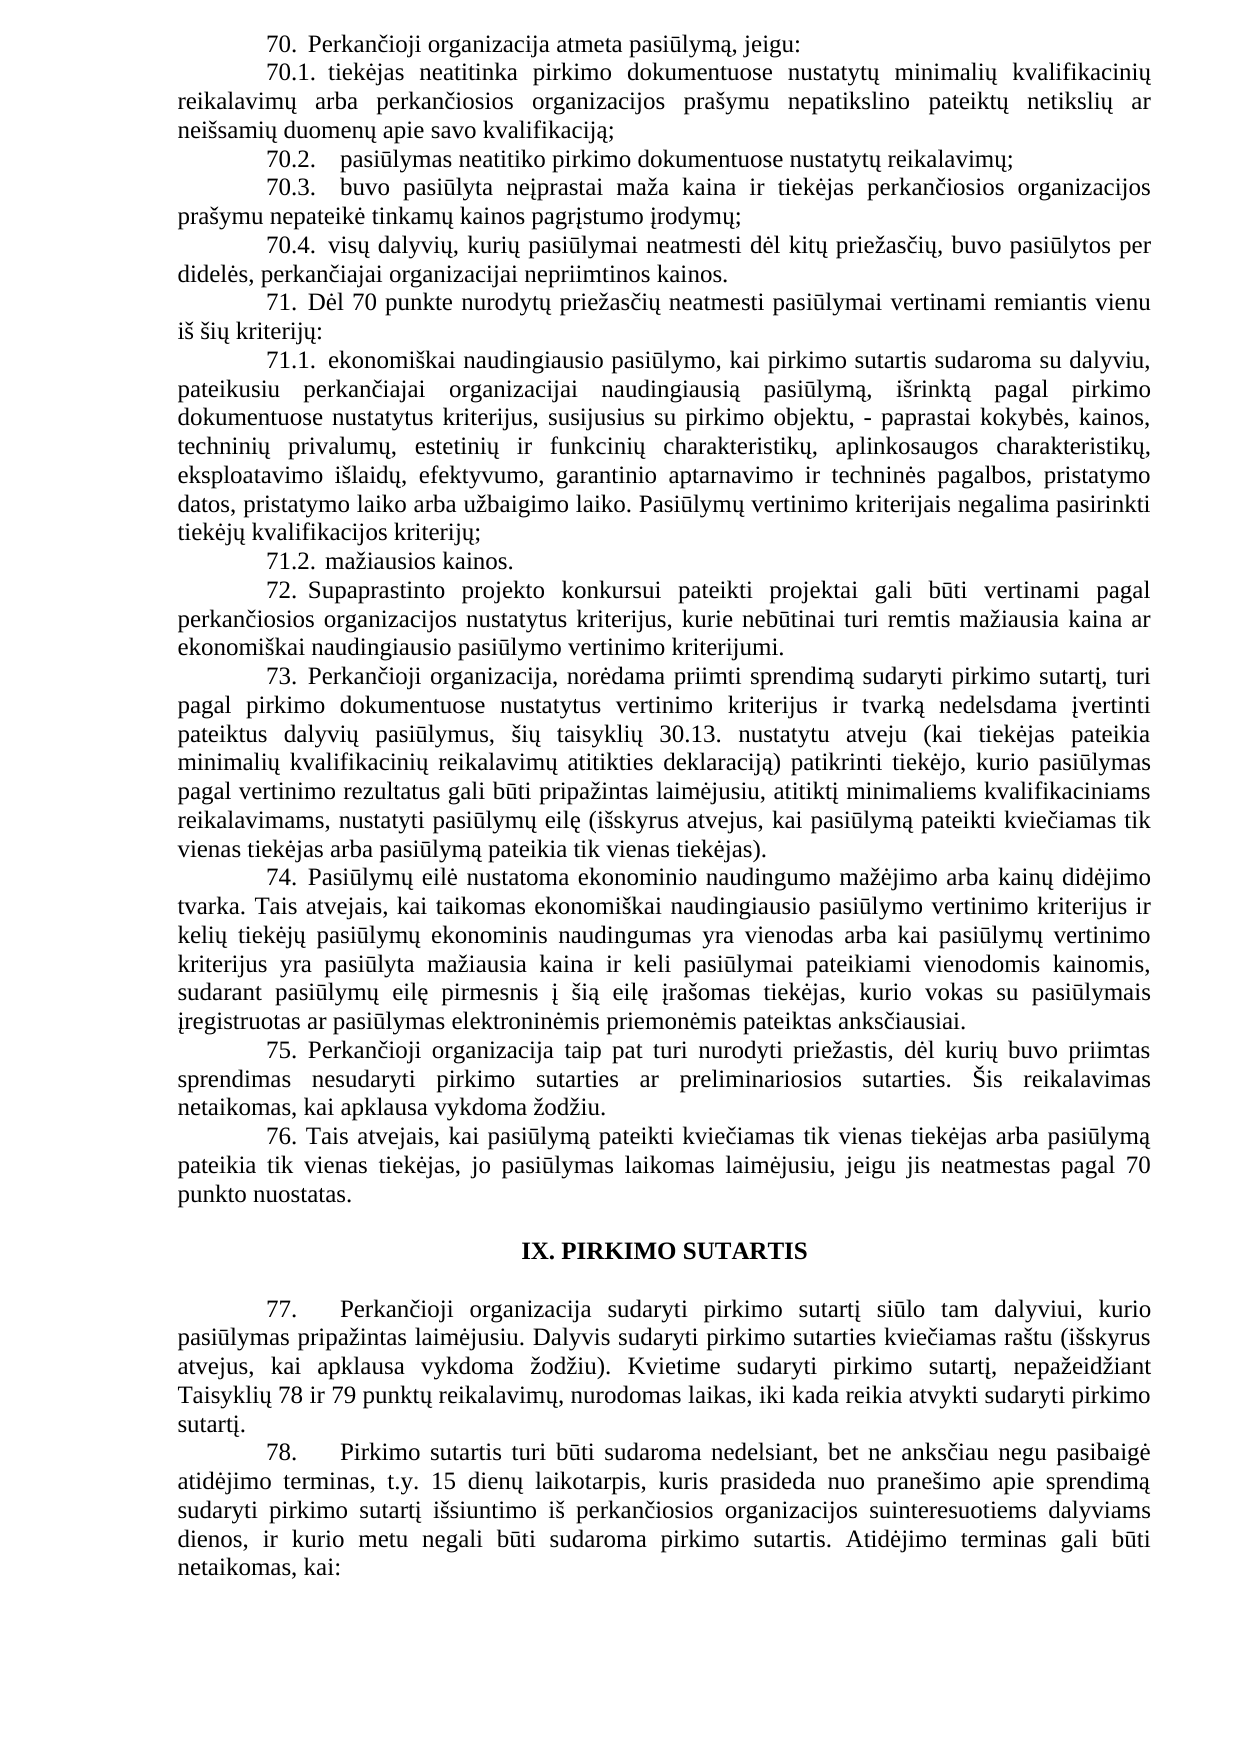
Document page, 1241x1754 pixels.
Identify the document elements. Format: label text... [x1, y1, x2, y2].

text IX. PIRKIMO SUTARTIS [177, 1236, 1152, 1265]
text 72. Supaprastinto projekto konkursui pateikti projektai gali būti vertinami pagal perkančiosios organizacijos nustatytus kriterijus, kurie nebūtinai turi remtis mažiausia kaina ar ekonomiškai naudingiausio pasiūlymo vertinimo kriterijumi. [177, 575, 1152, 661]
text 70.4. visų dalyvių, kurių pasiūlymai neatmesti dėl kitų priežasčių, buvo pasiūlytos per didelės, perkančiajai organizacijai nepriimtinos kainos. [177, 230, 1152, 287]
text 71.2. mažiausios kainos. [177, 546, 1152, 575]
text 70.2. pasiūlymas neatitiko pirkimo dokumentuose nustatytų reikalavimų; [177, 144, 1152, 172]
text 73. Perkančioji organizacija, norėdama priimti sprendimą sudaryti pirkimo sutartį, turi pagal pirkimo dokumentuose nustatytus vertinimo kriterijus ir tvarką nedelsdama įvertinti pateiktus dalyvių pasiūlymus, šių taisyklių 30.13. nustatytu atveju (kai tiekėjas pateikia minimalių kvalifikacinių reikalavimų atitikties deklaraciją) patikrinti tiekėjo, kurio pasiūlymas pagal vertinimo rezultatus gali būti pripažintas laimėjusiu, atitiktį minimaliems kvalifikaciniams reikalavimams, nustatyti pasiūlymų eilę (išskyrus atvejus, kai pasiūlymą pateikti kviečiamas tik vienas tiekėjas arba pasiūlymą pateikia tik vienas tiekėjas). [177, 661, 1152, 862]
text 70. Perkančioji organizacija atmeta pasiūlymą, jeigu: [177, 29, 1152, 57]
text 77. Perkančioji organizacija sudaryti pirkimo sutartį siūlo tam dalyviui, kurio pasiūlymas pripažintas laimėjusiu. Dalyvis sudaryti pirkimo sutarties kviečiamas raštu (išskyrus atvejus, kai apklausa vykdoma žodžiu). Kvietime sudaryti pirkimo sutartį, nepažeidžiant Taisyklių 78 ir 79 punktų reikalavimų, nurodomas laikas, iki kada reikia atvykti sudaryti pirkimo sutartį. [177, 1294, 1152, 1437]
text 78. Pirkimo sutartis turi būti sudaroma nedelsiant, bet ne anksčiau negu pasibaigė atidėjimo terminas, t.y. 15 dienų laikotarpis, kuris prasideda nuo pranešimo apie sprendimą sudaryti pirkimo sutartį išsiuntimo iš perkančiosios organizacijos suinteresuotiems dalyviams dienos, ir kurio metu negali būti sudaroma pirkimo sutartis. Atidėjimo terminas gali būti netaikomas, kai: [177, 1437, 1152, 1581]
text 71.1. ekonomiškai naudingiausio pasiūlymo, kai pirkimo sutartis sudaroma su dalyviu, pateikusiu perkančiajai organizacijai naudingiausią pasiūlymą, išrinktą pagal pirkimo dokumentuose nustatytus kriterijus, susijusius su pirkimo objektu, - paprastai kokybės, kainos, techninių privalumų, estetinių ir funkcinių charakteristikų, aplinkosaugos charakteristikų, eksploatavimo išlaidų, efektyvumo, garantinio aptarnavimo ir techninės pagalbos, pristatymo datos, pristatymo laiko arba užbaigimo laiko. Pasiūlymų vertinimo kriterijais negalima pasirinkti tiekėjų kvalifikacijos kriterijų; [177, 345, 1152, 546]
text 70.1. tiekėjas neatitinka pirkimo dokumentuose nustatytų minimalių kvalifikacinių reikalavimų arba perkančiosios organizacijos prašymu nepatikslino pateiktų netikslių ar neišsamių duomenų apie savo kvalifikaciją; [177, 57, 1152, 144]
text 70.3. buvo pasiūlyta neįprastai maža kaina ir tiekėjas perkančiosios organizacijos prašymu nepateikė tinkamų kainos pagrįstumo įrodymų; [177, 172, 1152, 230]
text 75. Perkančioji organizacija taip pat turi nurodyti priežastis, dėl kurių buvo priimtas sprendimas nesudaryti pirkimo sutarties ar preliminariosios sutarties. Šis reikalavimas netaikomas, kai apklausa vykdoma žodžiu. [177, 1035, 1152, 1121]
text 76. Tais atvejais, kai pasiūlymą pateikti kviečiamas tik vienas tiekėjas arba pasiūlymą pateikia tik vienas tiekėjas, jo pasiūlymas laikomas laimėjusiu, jeigu jis neatmestas pagal 70 punkto nuostatas. [177, 1121, 1152, 1207]
text 71. Dėl 70 punkte nurodytų priežasčių neatmesti pasiūlymai vertinami remiantis vienu iš šių kriterijų: [177, 287, 1152, 345]
text 74. Pasiūlymų eilė nustatoma ekonominio naudingumo mažėjimo arba kainų didėjimo tvarka. Tais atvejais, kai taikomas ekonomiškai naudingiausio pasiūlymo vertinimo kriterijus ir kelių tiekėjų pasiūlymų ekonominis naudingumas yra vienodas arba kai pasiūlymų vertinimo kriterijus yra pasiūlyta mažiausia kaina ir keli pasiūlymai pateikiami vienodomis kainomis, sudarant pasiūlymų eilę pirmesnis į šią eilę įrašomas tiekėjas, kurio vokas su pasiūlymais įregistruotas ar pasiūlymas elektroninėmis priemonėmis pateiktas anksčiausiai. [177, 862, 1152, 1035]
